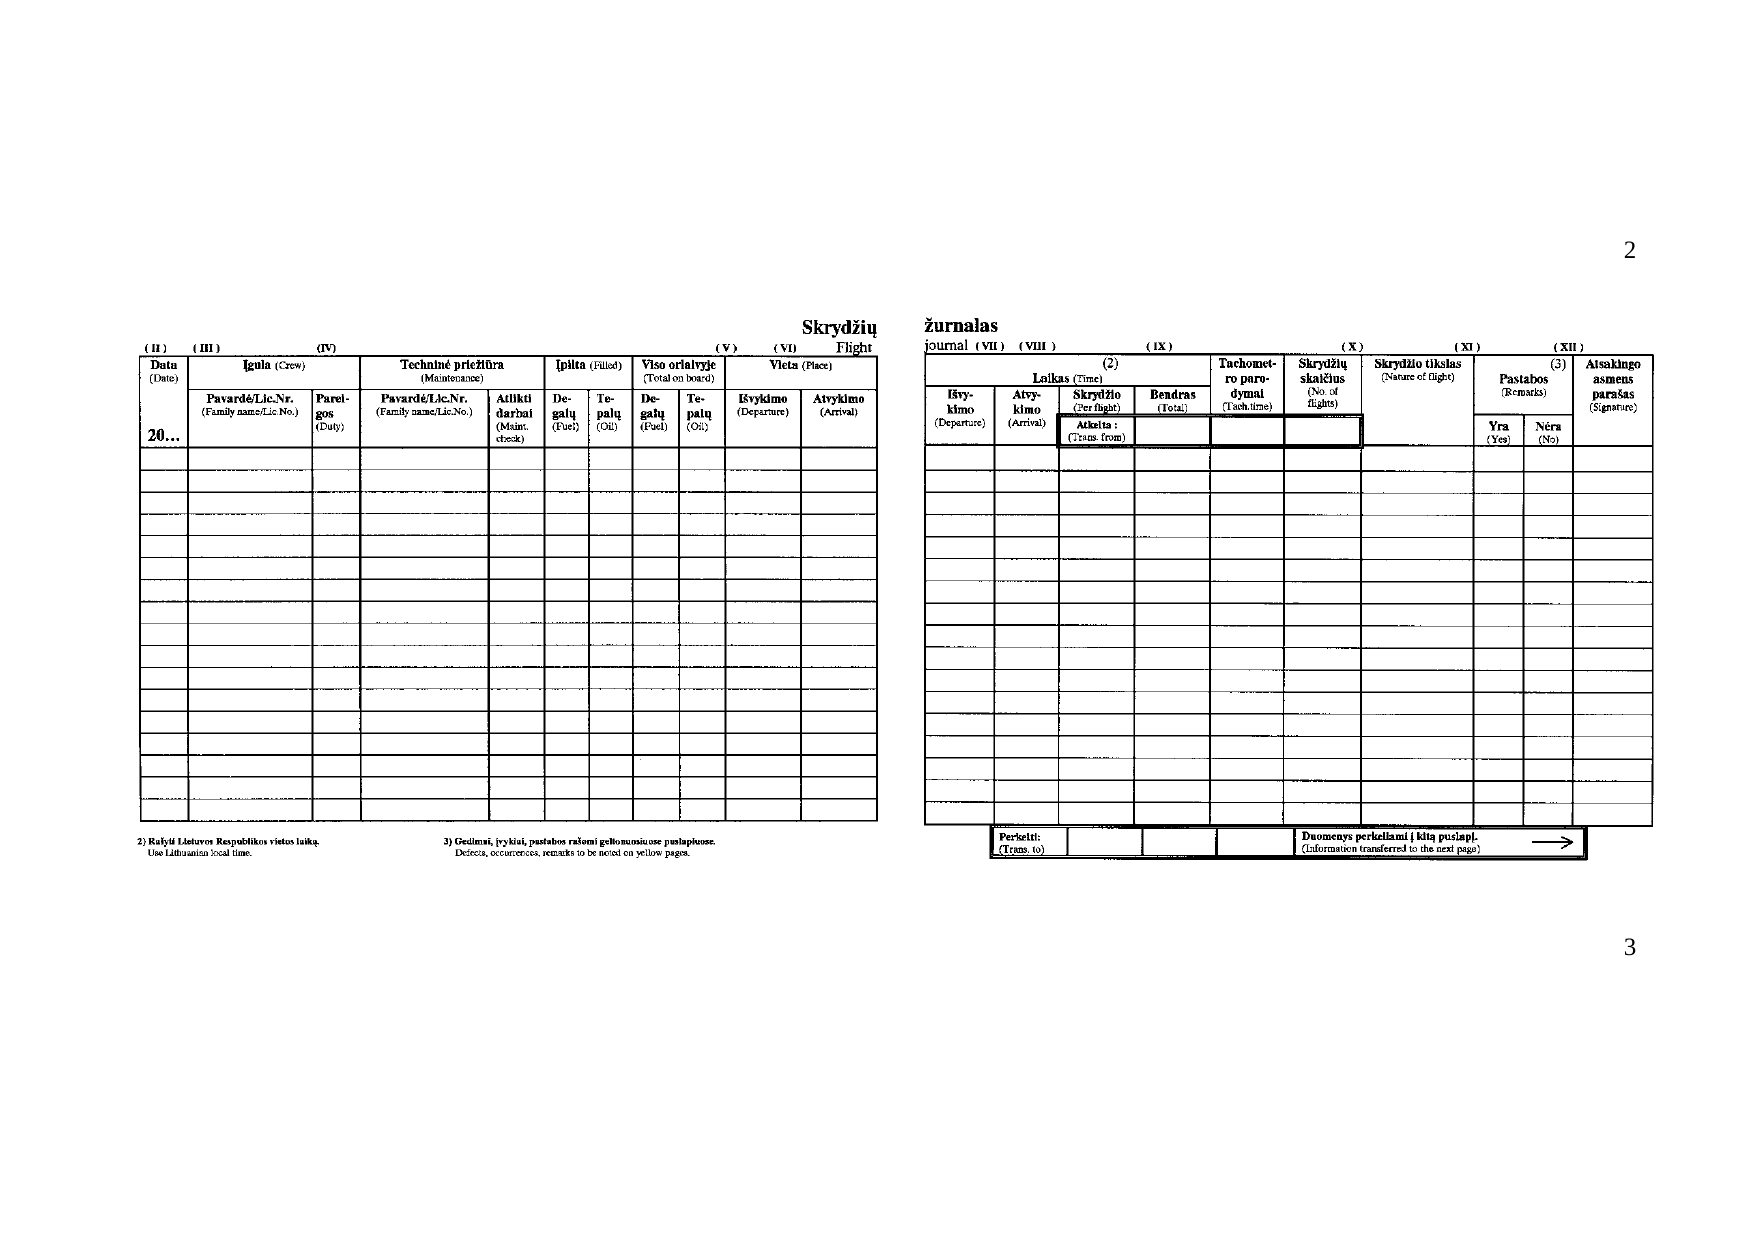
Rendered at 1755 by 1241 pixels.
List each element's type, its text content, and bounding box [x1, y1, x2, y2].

table_header [118, 961, 897, 1152]
table_header [889, 293, 1689, 932]
table_header [898, 961, 1708, 1152]
text 3 [118, 932, 1636, 961]
text 2 [118, 235, 1636, 264]
table_header [118, 293, 888, 932]
